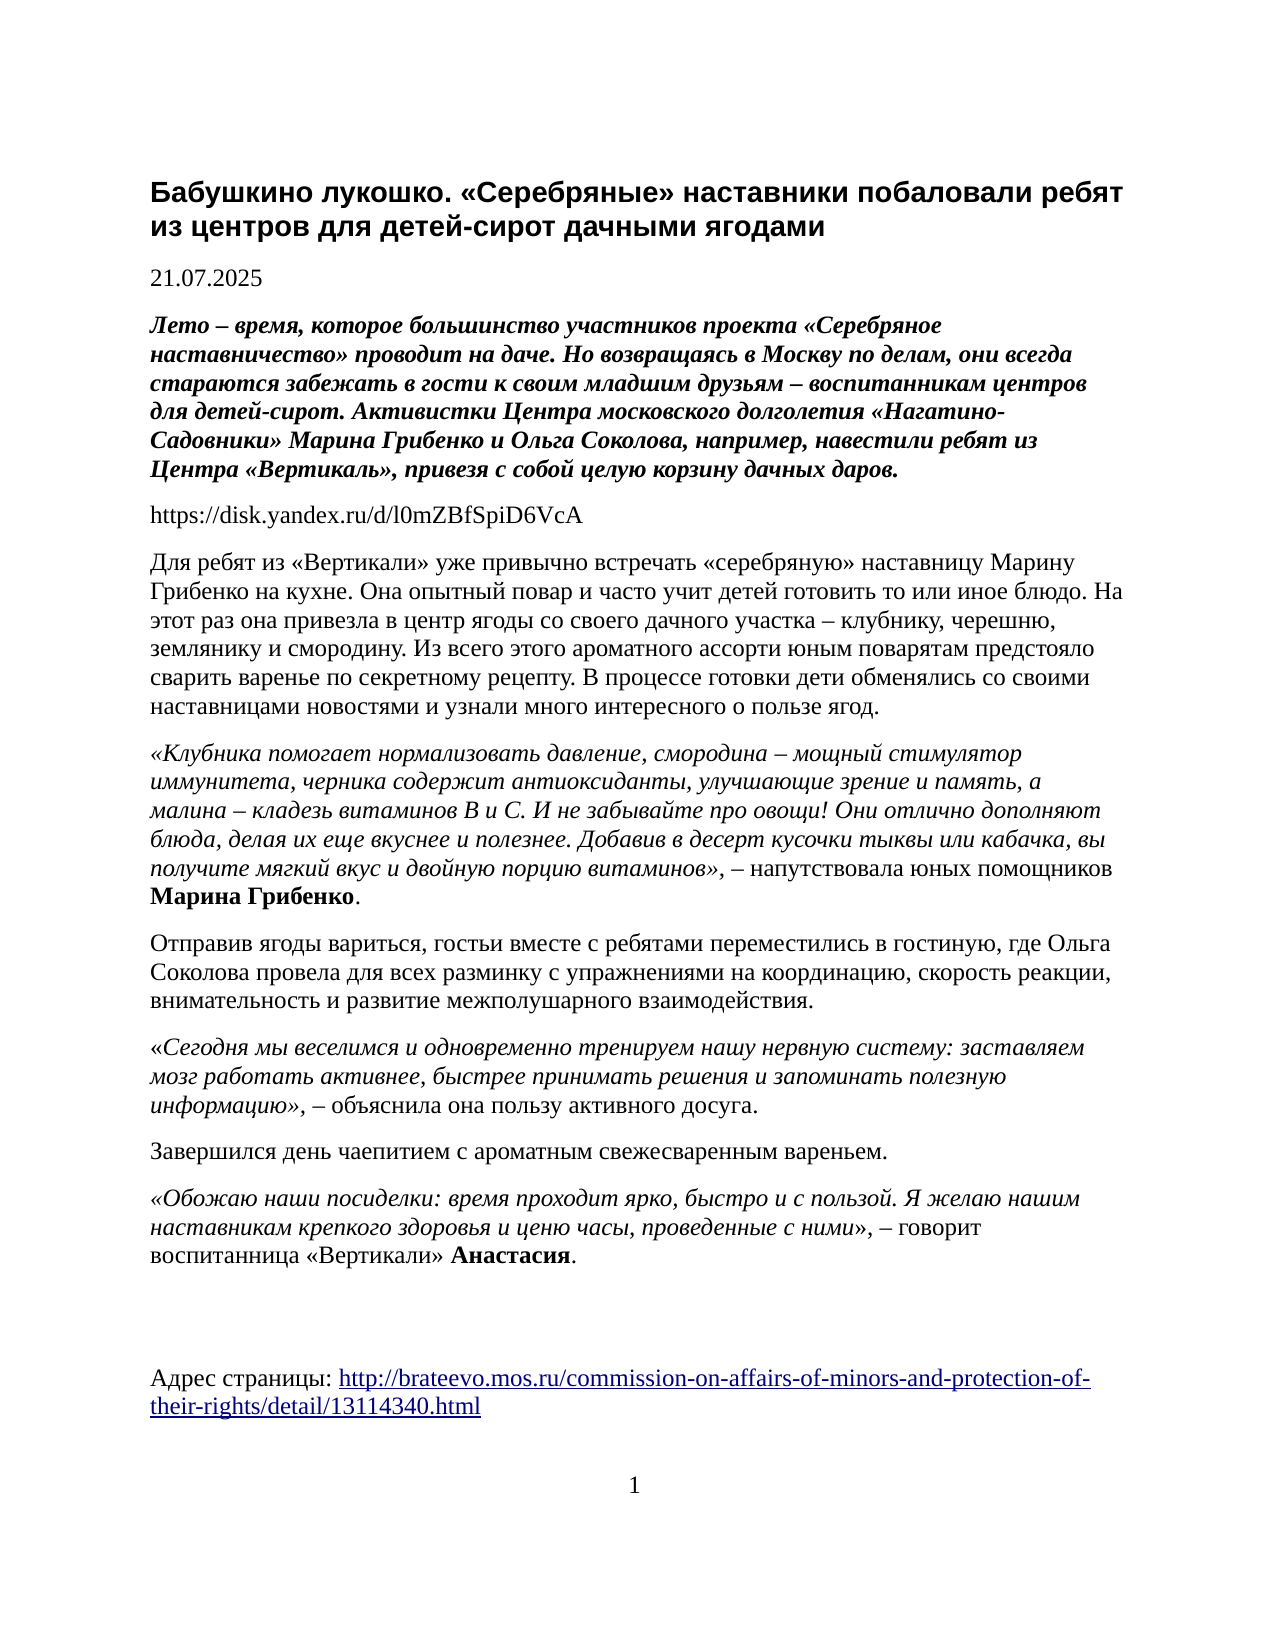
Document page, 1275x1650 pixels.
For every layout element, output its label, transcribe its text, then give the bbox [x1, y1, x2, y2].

text 21.07.2025 [150, 263, 1125, 292]
text Отправив ягоды вариться, гостьи вместе с ребятами переместились в гостиную, где Ольга Соколова провела для всех разминку с упражнениями на координацию, скорость реакции, внимательность и развитие межполушарного взаимодействия. [150, 928, 1125, 1014]
text «Обожаю наши посиделки: время проходит ярко, быстро и с пользой. Я желаю нашим наставникам крепкого здоровья и ценю часы, проведенные с ними», – говорит воспитанница «Вертикали» Анастасия. [150, 1183, 1125, 1269]
subtitle Бабушкино лукошко. «Серебряные» наставники побаловали ребят из центров для детей-сирот дачными ягодами [150, 175, 1125, 242]
text https://disk.yandex.ru/d/l0mZBfSpiD6VcA [150, 501, 1125, 529]
text «Сегодня мы веселимся и одновременно тренируем нашу нервную систему: заставляем мозг работать активнее, быстрее принимать решения и запоминать полезную информацию», – объяснила она пользу активного досуга. [150, 1032, 1125, 1118]
text Адрес страницы: http://brateevo.mos.ru/commission-on-affairs-of-minors-and-protection-of-their-rights/detail/13114340.html [150, 1363, 1125, 1420]
text «Клубника помогает нормализовать давление, смородина – мощный стимулятор иммунитета, черника содержит антиоксиданты, улучшающие зрение и память, а малина – кладезь витаминов B и C. И не забывайте про овощи! Они отлично дополняют блюда, делая их еще вкуснее и полезнее. Добавив в десерт кусочки тыквы или кабачка, вы получите мягкий вкус и двойную порцию витаминов», – напутствовала юных помощников Марина Грибенко. [150, 738, 1125, 910]
text Для ребят из «Вертикали» уже привычно встречать «серебряную» наставницу Марину Грибенко на кухне. Она опытный повар и часто учит детей готовить то или иное блюдо. На этот раз она привезла в центр ягоды со своего дачного участка – клубнику, черешню, землянику и смородину. Из всего этого ароматного ассорти юным поварятам предстояло сварить варенье по секретному рецепту. В процессе готовки дети обменялись со своими наставницами новостями и узнали много интересного о пользе ягод. [150, 547, 1125, 720]
text Лето – время, которое большинство участников проекта «Серебряное наставничество» проводит на даче. Но возвращаясь в Москву по делам, они всегда стараются забежать в гости к своим младшим друзьям – воспитанникам центров для детей-сирот. Активистки Центра московского долголетия «Нагатино-Садовники» Марина Грибенко и Ольга Соколова, например, навестили ребят из Центра «Вертикаль», привезя с собой целую корзину дачных даров. [150, 310, 1125, 483]
text Завершился день чаепитием с ароматным свежесваренным вареньем. [150, 1136, 1125, 1165]
